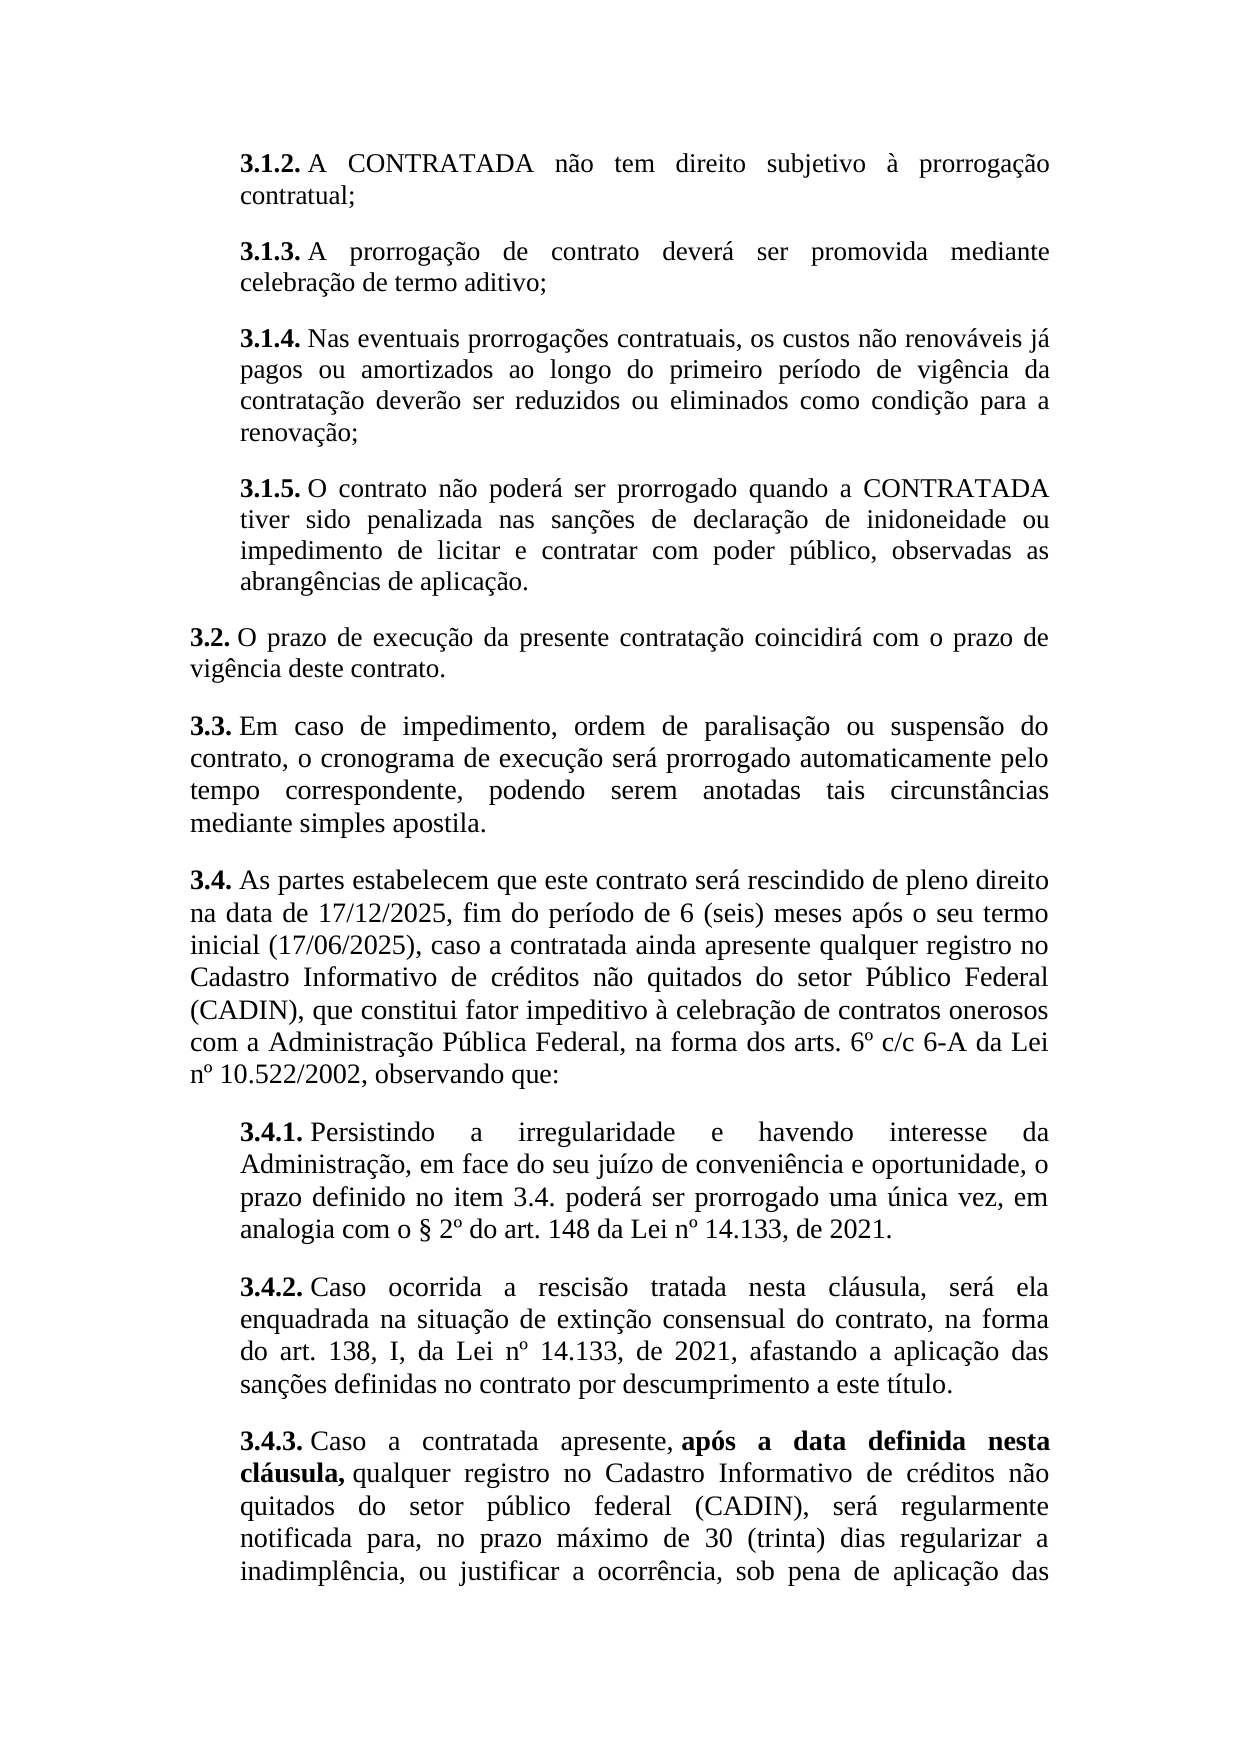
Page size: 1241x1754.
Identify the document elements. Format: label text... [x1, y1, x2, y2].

text 3.4.3. Caso a contratada apresente, após a data definida nesta cláusula, qualquer registro no Cadastro Informativo de créditos não quitados do setor público federal (CADIN), será regularmente notificada para, no prazo máximo de 30 (trinta) dias regularizar a inadimplência, ou justificar a ocorrência, sob pena de aplicação das [240, 1424, 1051, 1586]
text 3.3. Em caso de impedimento, ordem de paralisação ou suspensão do contrato, o cronograma de execução será prorrogado automaticamente pelo tempo correspondente, podendo serem anotadas tais circunstâncias mediante simples apostila. [190, 709, 1051, 838]
text 3.1.2. A CONTRATADA não tem direito subjetivo à prorrogação contratual; [240, 148, 1051, 210]
text 3.1.4. Nas eventuais prorrogações contratuais, os custos não renováveis já pagos ou amortizados ao longo do primeiro período de vigência da contratação deverão ser reduzidos ou eliminados como condição para a renovação; [240, 322, 1051, 447]
text 3.4.1. Persistindo a irregularidade e havendo interesse da Administração, em face do seu juízo de conveniência e oportunidade, o prazo definido no item 3.4. poderá ser prorrogado uma única vez, em analogia com o § 2º do art. 148 da Lei nº 14.133, de 2021. [240, 1115, 1051, 1244]
text 3.4.2. Caso ocorrida a rescisão tratada nesta cláusula, será ela enquadrada na situação de extinção consensual do contrato, na forma do art. 138, I, da Lei nº 14.133, de 2021, afastando a aplicação das sanções definidas no contrato por descumprimento a este título. [240, 1269, 1051, 1399]
text 3.1.5. O contrato não poderá ser prorrogado quando a CONTRATADA tiver sido penalizada nas sanções de declaração de inidoneidade ou impedimento de licitar e contratar com poder público, observadas as abrangências de aplicação. [240, 472, 1051, 596]
text 3.2. O prazo de execução da presente contratação coincidirá com o prazo de vigência deste contrato. [190, 621, 1051, 684]
text 3.1.3. A prorrogação de contrato deverá ser promovida mediante celebração de termo aditivo; [240, 235, 1051, 297]
text 3.4. As partes estabelecem que este contrato será rescindido de pleno direito na data de 17/12/2025, fim do período de 6 (seis) meses após o seu termo inicial (17/06/2025), caso a contratada ainda apresente qualquer registro no Cadastro Informativo de créditos não quitados do setor Público Federal (CADIN), que constitui fator impeditivo à celebração de contratos onerosos com a Administração Pública Federal, na forma dos arts. 6º c/c 6-A da Lei nº 10.522/2002, observando que: [190, 863, 1051, 1090]
